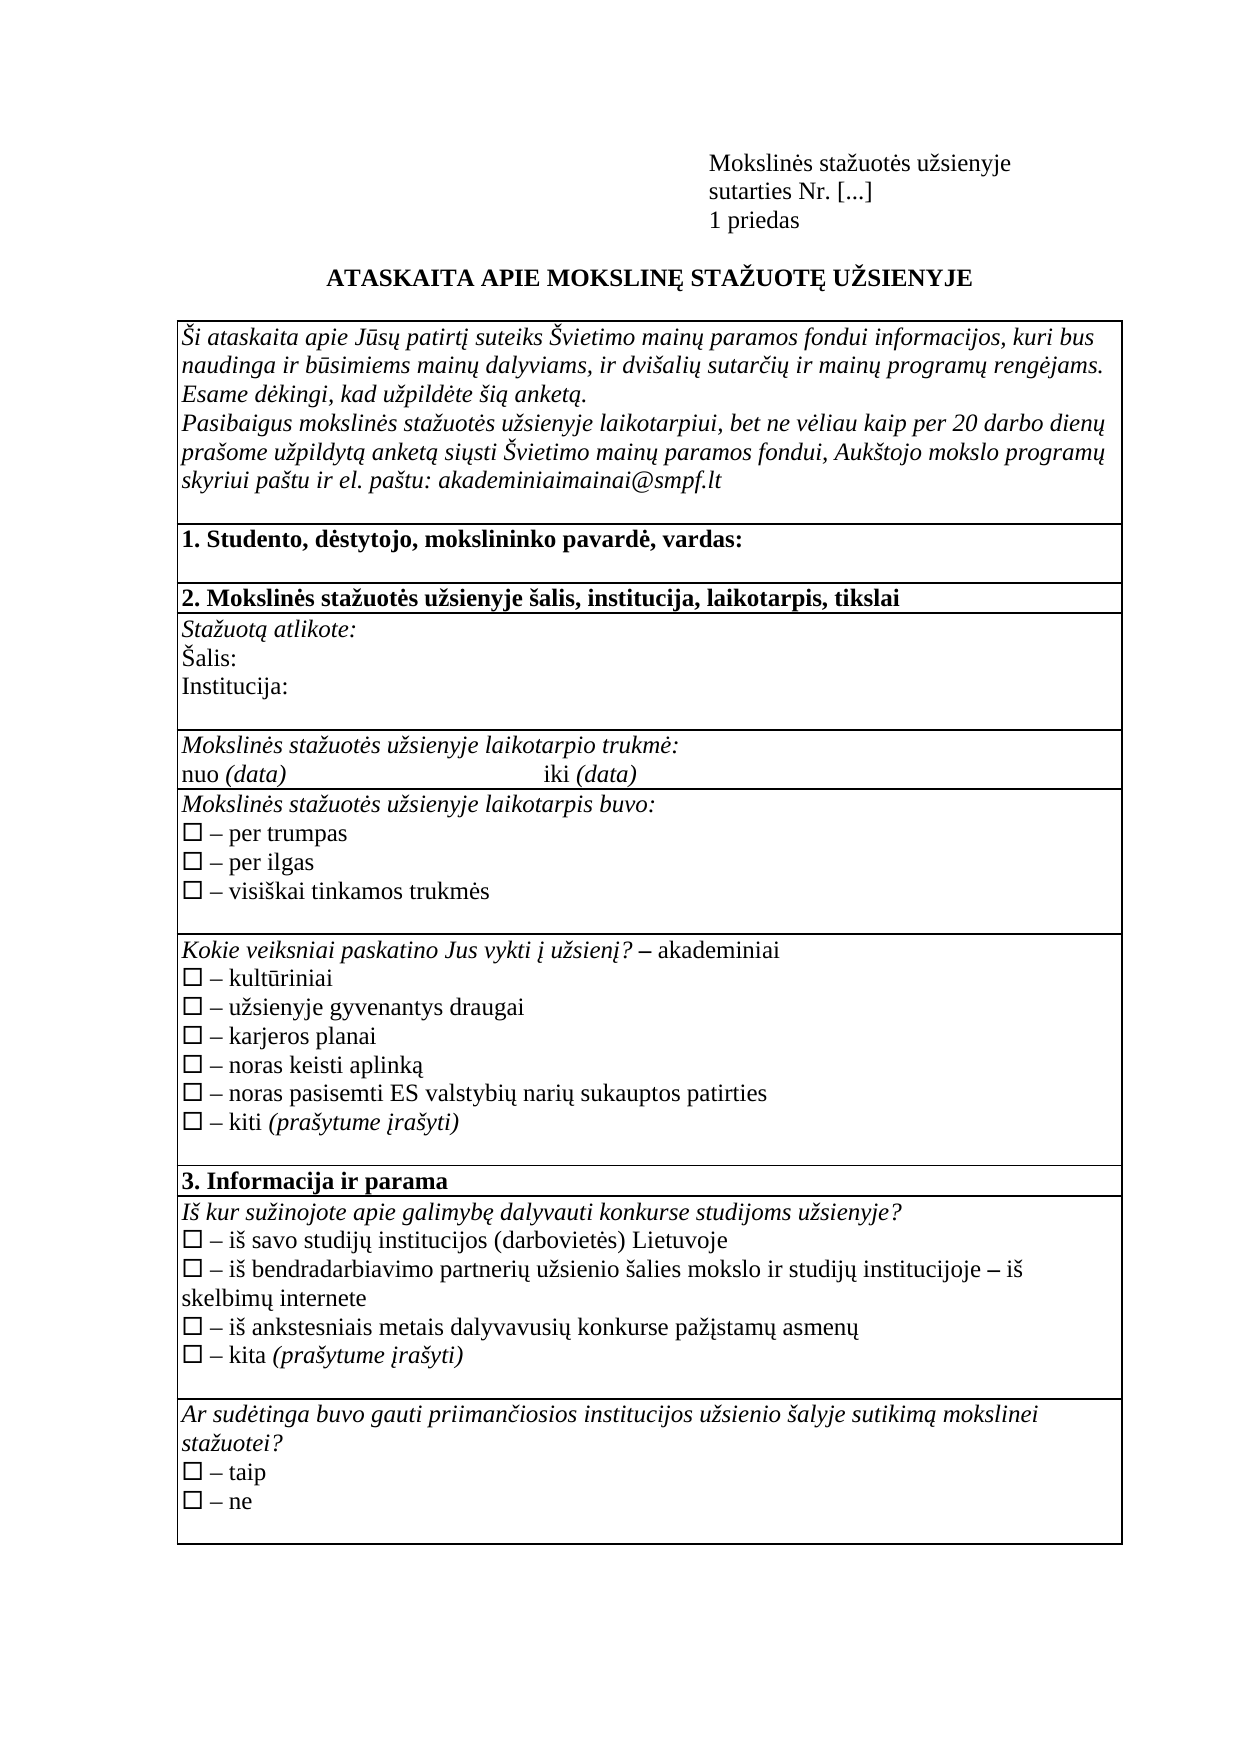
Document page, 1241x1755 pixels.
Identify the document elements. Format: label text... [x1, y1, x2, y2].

table_cell Iš kur sužinojote apie galimybę dalyvauti konkurse studijoms užsienyje? [] – iš savo studijų institucijos (darbovietės) Lietuvoje [] – iš bendradarbiavimo partnerių užsienio šalies mokslo ir studijų institucijoje – iš skelbimų internete [] – iš ankstesniais metais dalyvavusių konkurse pažįstamų asmenų [] – kita (prašytume įrašyti) [178, 1197, 1121, 1398]
table_cell Kokie veiksniai paskatino Jus vykti į užsienį? – akademiniai [] – kultūriniai [] – užsienyje gyvenantys draugai [] – karjeros planai [] – noras keisti aplinką [] – noras pasisemti ES valstybių narių sukauptos patirties [] – kiti (prašytume įrašyti) [178, 935, 1121, 1165]
table_header Ši ataskaita apie Jūsų patirtį suteiks Švietimo mainų paramos fondui informacijos, kuri bus naudinga ir būsimiems mainų dalyviams, ir dvišalių sutarčių ir mainų programų rengėjams. Esame dėkingi, kad užpildėte šią anketą. Pasibaigus mokslinės stažuotės užsienyje laikotarpiui, bet ne vėliau kaip per 20 darbo dienų prašome užpildytą anketą siųsti Švietimo mainų paramos fondui, Aukštojo mokslo programų skyriui paštu ir el. paštu: akademiniaimainai@smpf.lt [178, 322, 1121, 523]
text 1 priedas [177, 205, 1122, 234]
table_cell Ar sudėtinga buvo gauti priimančiosios institucijos užsienio šalyje sutikimą mokslinei stažuotei? [] – taip [] – ne [178, 1400, 1121, 1543]
text ATASKAITA APIE MOKSLINĘ STAŽUOTĘ UŽSIENYJE [177, 263, 1122, 291]
text Mokslinės stažuotės užsienyje [177, 148, 1122, 176]
table_cell 3. Informacija ir parama [178, 1166, 1121, 1195]
text sutarties Nr. [...] [177, 176, 1122, 205]
table_cell 1. Studento, dėstytojo, mokslininko pavardė, vardas: [178, 525, 1121, 582]
table_cell Mokslinės stažuotės užsienyje laikotarpio trukmė: nuo (data) iki (data) [178, 731, 1121, 788]
table_cell Mokslinės stažuotės užsienyje laikotarpis buvo: [] – per trumpas [] – per ilgas [] – visiškai tinkamos trukmės [178, 790, 1121, 933]
table_cell Stažuotą atlikote: Šalis: Institucija: [178, 614, 1121, 729]
table_cell 2. Mokslinės stažuotės užsienyje šalis, institucija, laikotarpis, tikslai [178, 584, 1121, 612]
